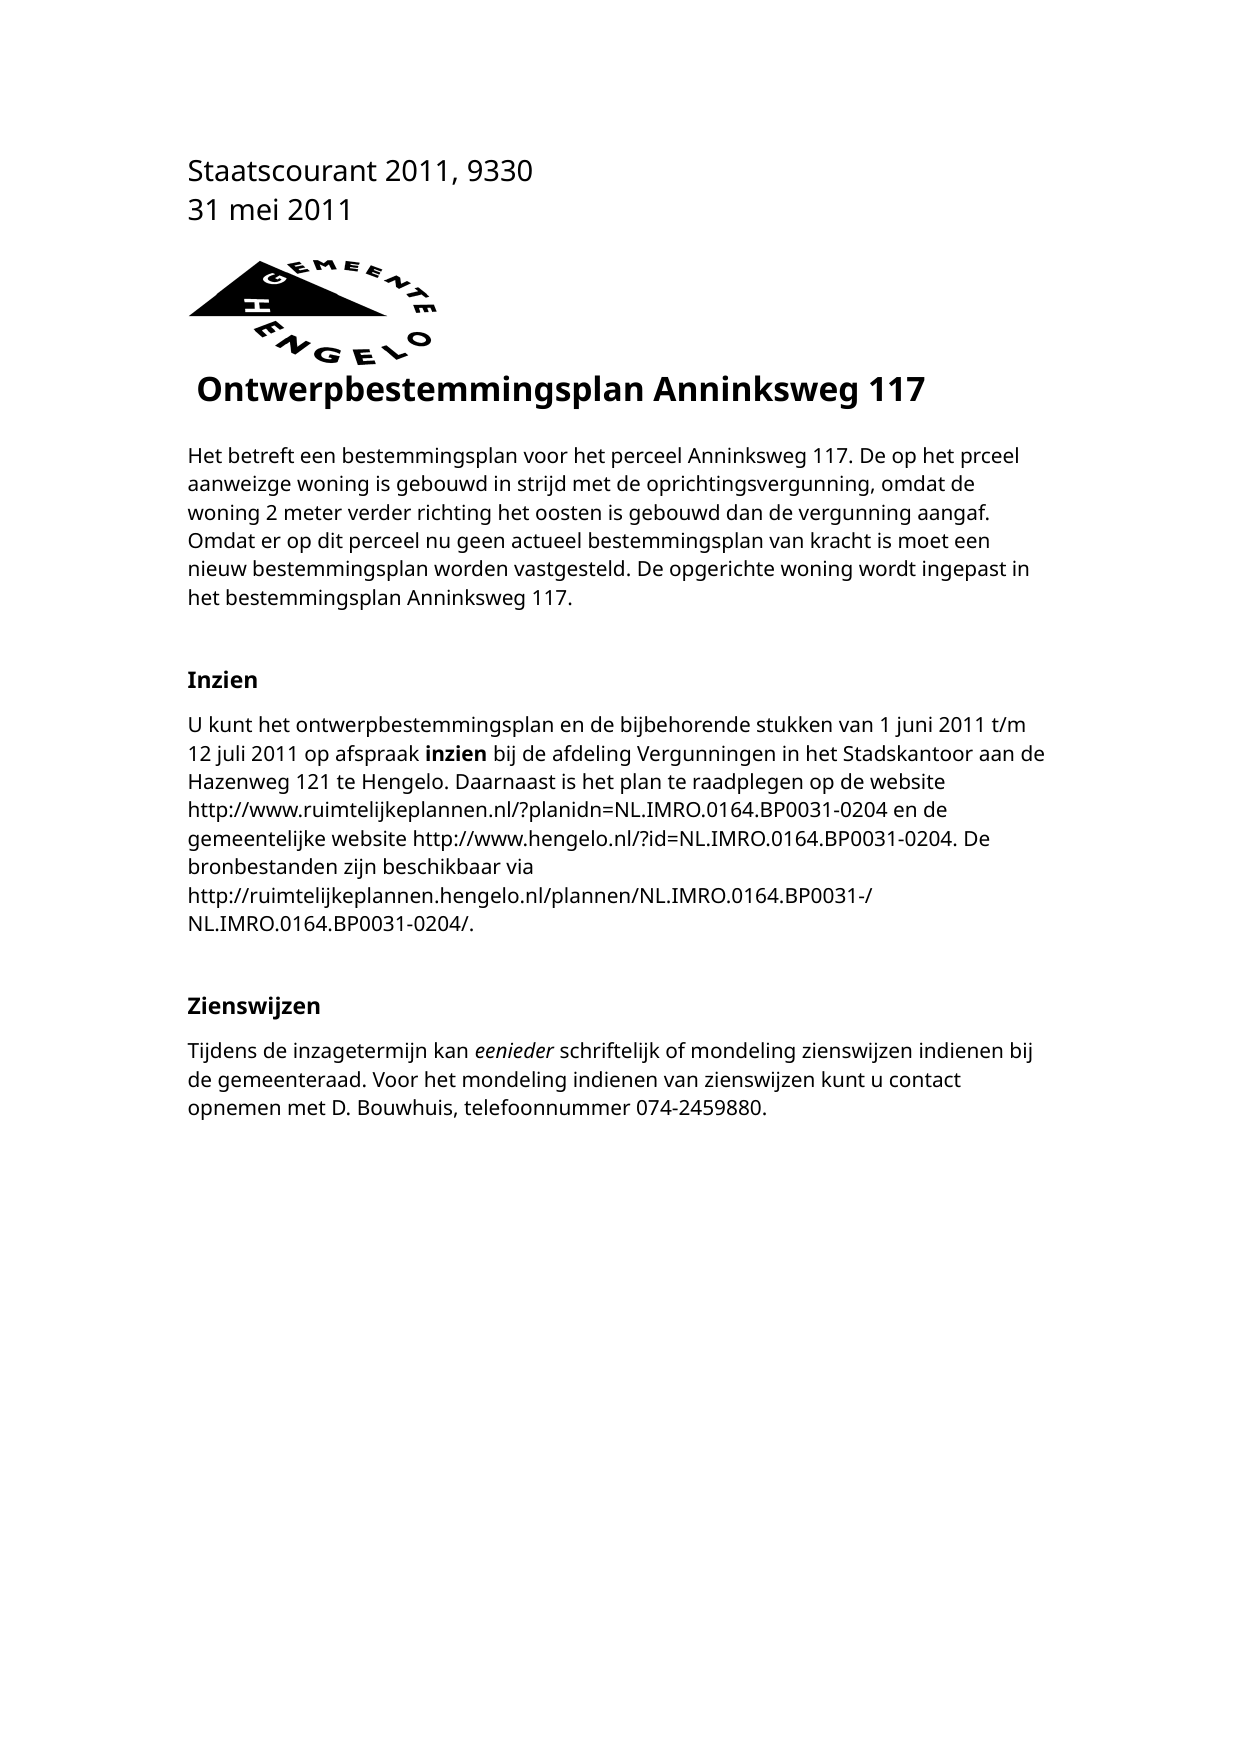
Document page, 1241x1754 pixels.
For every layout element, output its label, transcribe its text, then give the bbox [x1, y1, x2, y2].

text Het betreft een bestemmingsplan voor het perceel Anninksweg 117. De op het prceel aanweizge woning is gebouwd in strijd met de oprichtingsvergunning, omdat de woning 2 meter verder richting het oosten is gebouwd dan de vergunning aangaf. Omdat er op dit perceel nu geen actueel bestemmingsplan van kracht is moet een nieuw bestemmingsplan worden vastgesteld. De opgerichte woning wordt ingepast in het bestemmingsplan Anninksweg 117. [187, 441, 1053, 611]
text Tijdens de inzagetermijn kan eenieder schriftelijk of mondeling zienswijzen indienen bij de gemeenteraad. Voor het mondeling indienen van zienswijzen kunt u contact opnemen met D. Bouwhuis, telefoonnummer 074-2459880. [187, 1036, 1053, 1122]
text U kunt het ontwerpbestemmingsplan en de bijbehorende stukken van 1 juni 2011 t/m 12 juli 2011 op afspraak inzien bij de afdeling Vergunningen in het Stadskantoor aan de Hazenweg 121 te Hengelo. Daarnaast is het plan te raadplegen op de website http://www.ruimtelijkeplannen.nl/?planidn=NL.IMRO.0164.BP0031-0204 en de gemeentelijke website http://www.hengelo.nl/?id=NL.IMRO.0164.BP0031-0204. De bronbestanden zijn beschikbaar via http://ruimtelijkeplannen.hengelo.nl/plannen/NL.IMRO.0164.BP0031-/NL.IMRO.0164.BP0031-0204/. [187, 710, 1053, 938]
subtitle Inzien [187, 664, 1053, 695]
subtitle Ontwerpbestemmingsplan Anninksweg 117 [187, 271, 1053, 411]
text 31 mei 2011 [187, 190, 1053, 229]
text Staatscourant 2011, 9330 [187, 150, 1053, 190]
picture [187, 258, 484, 366]
subtitle Zienswijzen [187, 990, 1053, 1021]
